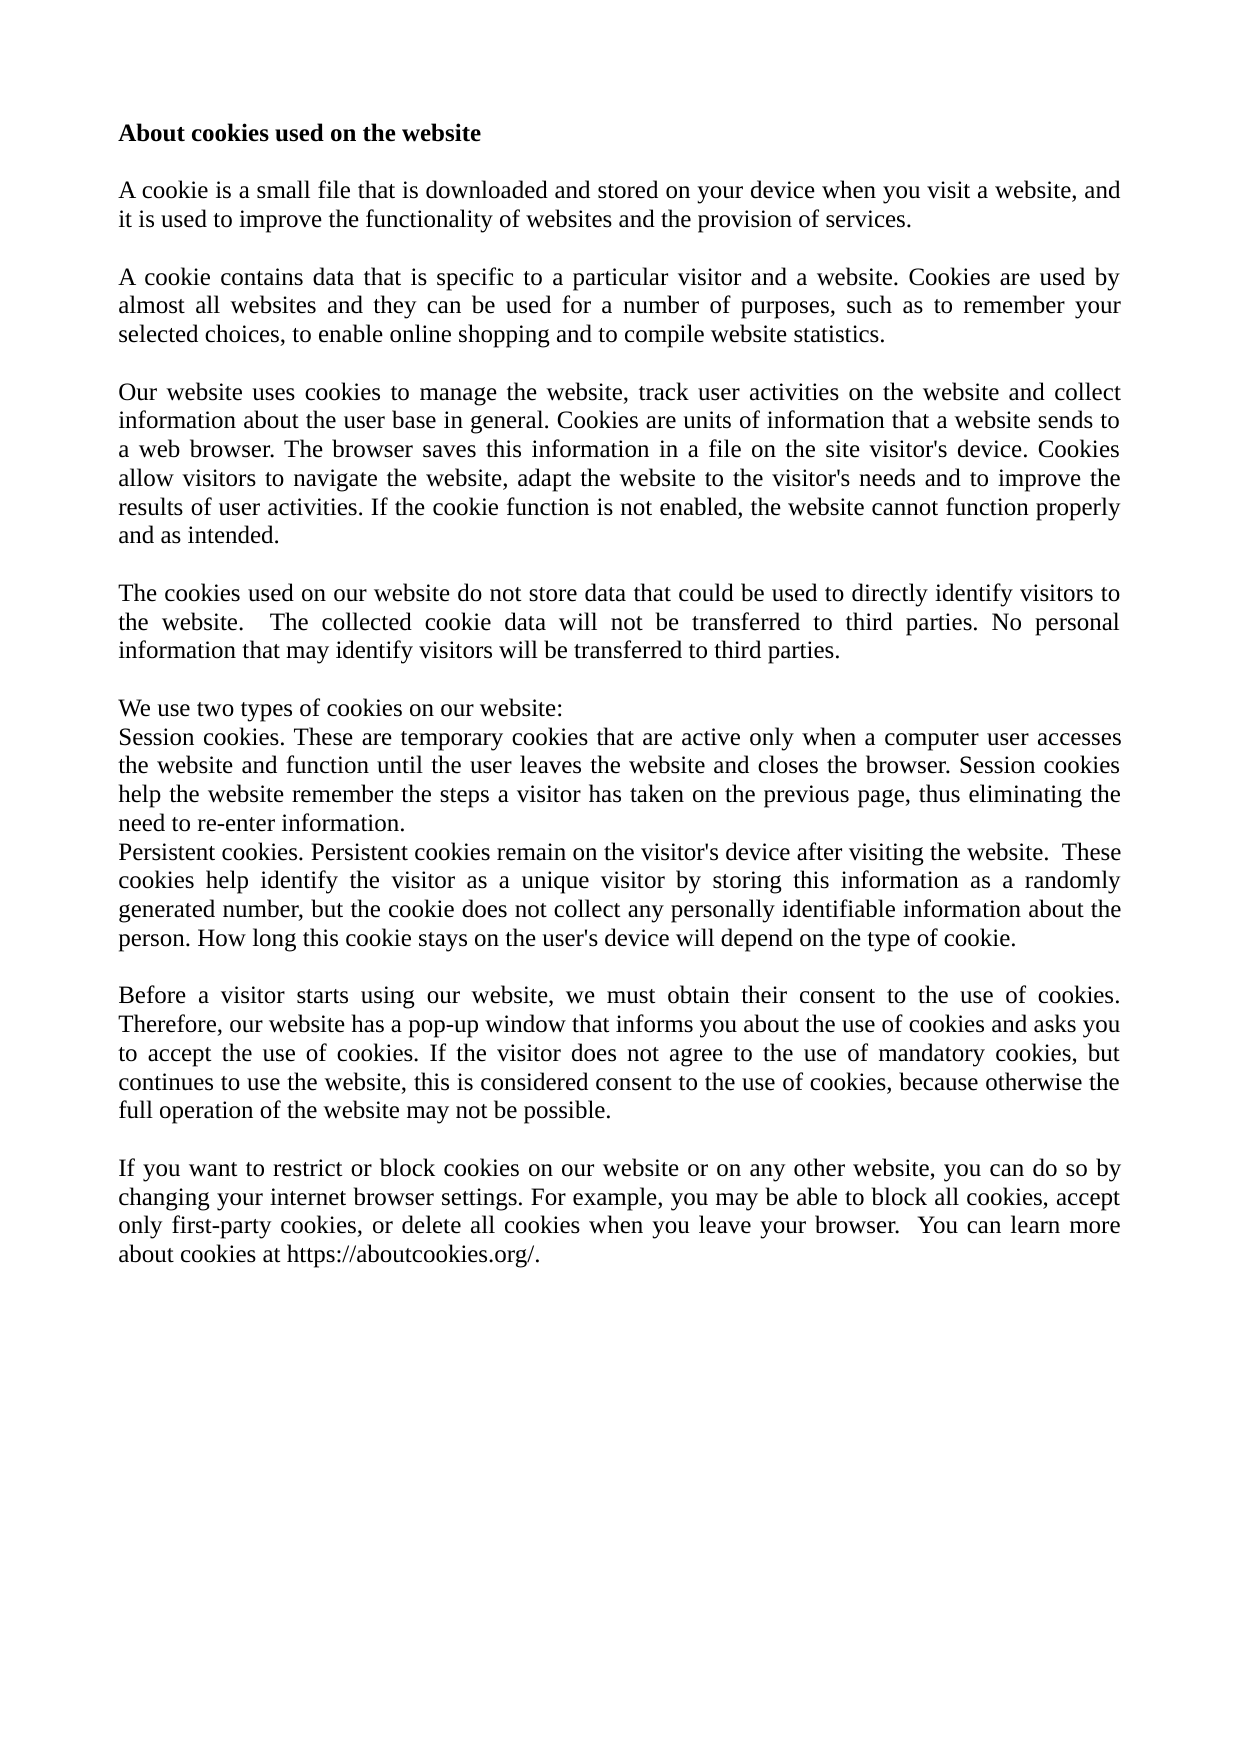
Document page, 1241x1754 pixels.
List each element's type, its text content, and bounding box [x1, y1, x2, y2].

text Before a visitor starts using our website, we must obtain their consent to the use of cookies. Therefore, our website has a pop-up window that informs you about the use of cookies and asks you to accept the use of cookies. If the visitor does not agree to the use of mandatory cookies, but continues to use the website, this is considered consent to the use of cookies, because otherwise the full operation of the website may not be possible. [118, 981, 1122, 1124]
text About cookies used on the website [118, 118, 1122, 147]
text A cookie contains data that is specific to a particular visitor and a website. Cookies are used by almost all websites and they can be used for a number of purposes, such as to remember your selected choices, to enable online shopping and to compile website statistics. [118, 262, 1122, 348]
text If you want to restrict or block cookies on our website or on any other website, you can do so by changing your internet browser settings. For example, you may be able to block all cookies, accept only first-party cookies, or delete all cookies when you leave your browser. You can learn more about cookies at https://aboutcookies.org/. [118, 1153, 1122, 1268]
text We use two types of cookies on our website: [118, 693, 1122, 722]
text Persistent cookies. Persistent cookies remain on the visitor's device after visiting the website. These cookies help identify the visitor as a unique visitor by storing this information as a randomly generated number, but the cookie does not collect any personally identifiable information about the person. How long this cookie stays on the user's device will depend on the type of cookie. [118, 837, 1122, 952]
text A cookie is a small file that is downloaded and stored on your device when you visit a website, and it is used to improve the functionality of websites and the provision of services. [118, 176, 1122, 233]
text The cookies used on our website do not store data that could be used to directly identify visitors to the website. The collected cookie data will not be transferred to third parties. No personal information that may identify visitors will be transferred to third parties. [118, 578, 1122, 664]
text Session cookies. These are temporary cookies that are active only when a computer user accesses the website and function until the user leaves the website and closes the browser. Session cookies help the website remember the steps a visitor has taken on the previous page, thus eliminating the need to re-enter information. [118, 722, 1122, 837]
text Our website uses cookies to manage the website, track user activities on the website and collect information about the user base in general. Cookies are units of information that a website sends to a web browser. The browser saves this information in a file on the site visitor's device. Cookies allow visitors to navigate the website, adapt the website to the visitor's needs and to improve the results of user activities. If the cookie function is not enabled, the website cannot function properly and as intended. [118, 377, 1122, 549]
